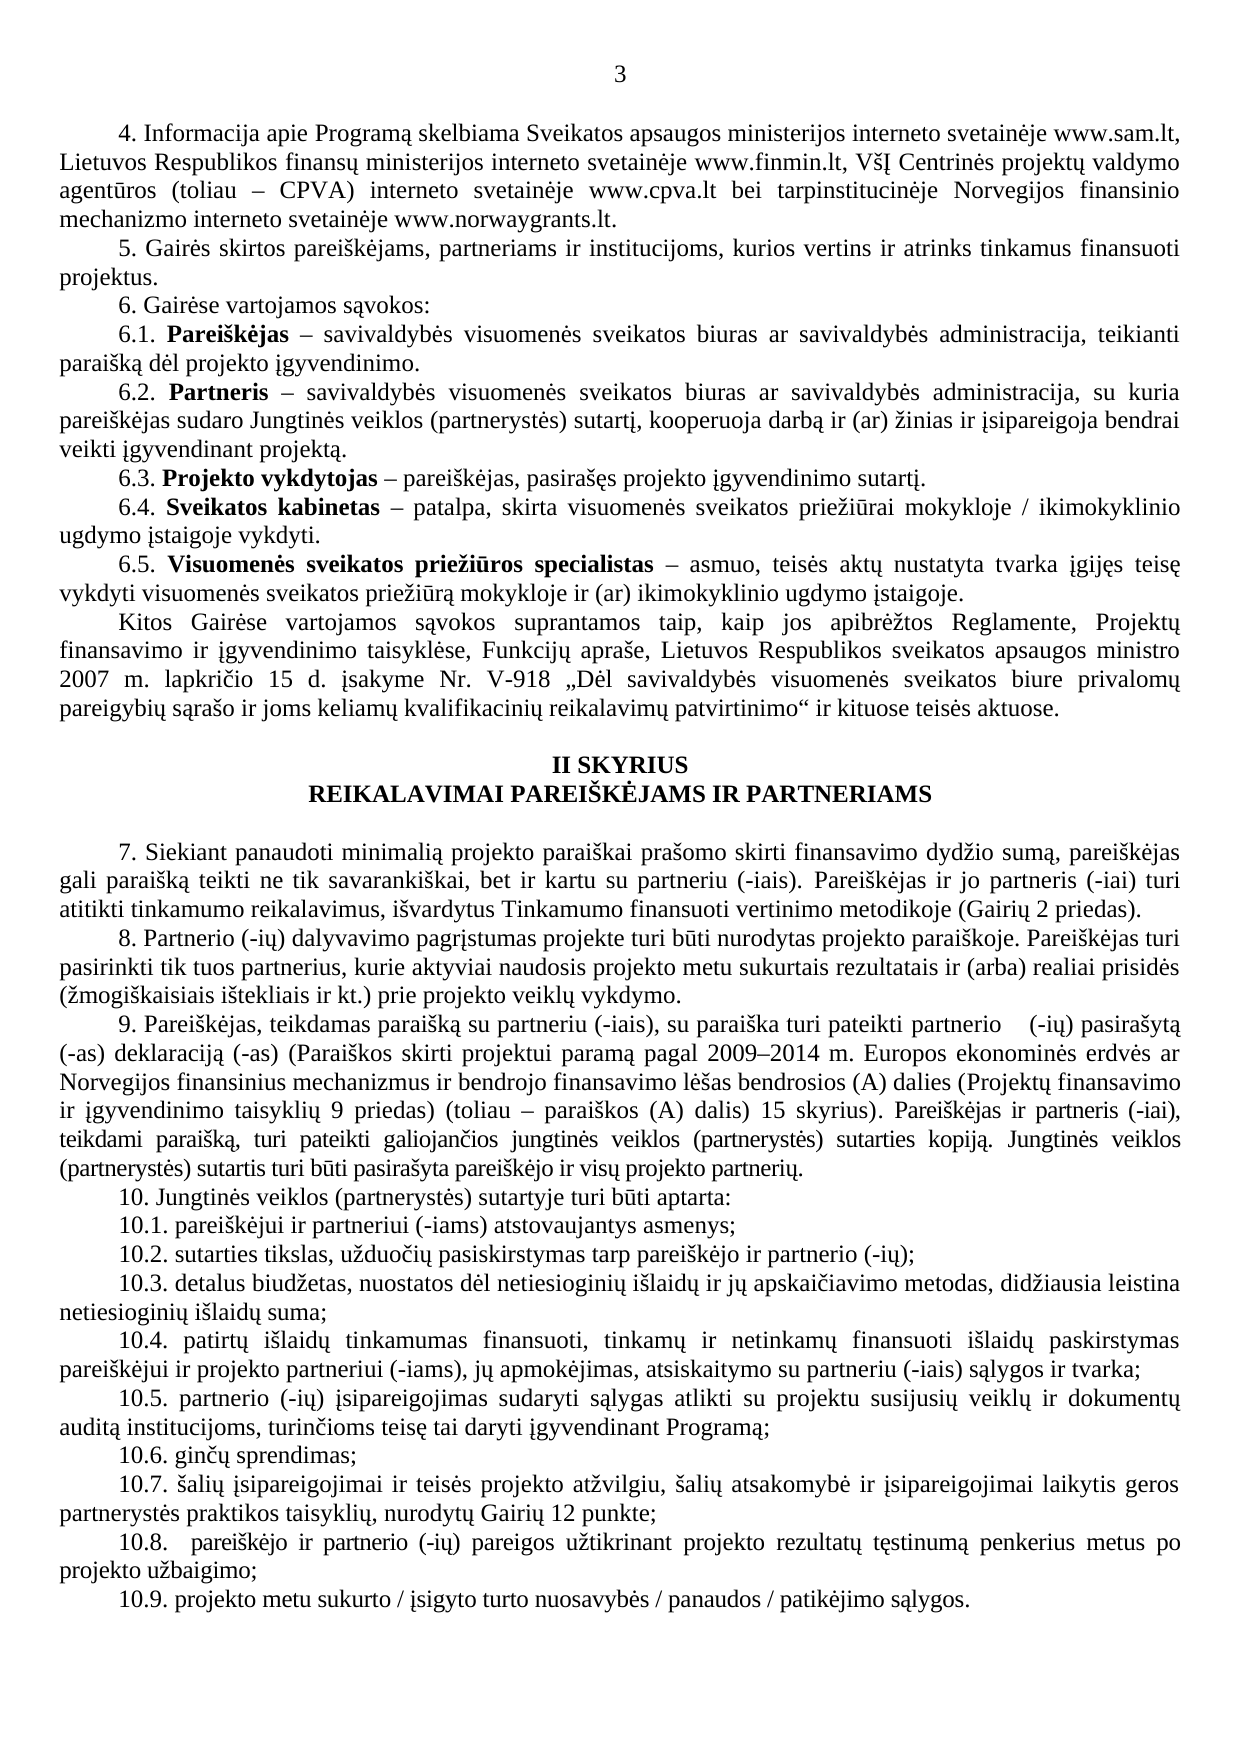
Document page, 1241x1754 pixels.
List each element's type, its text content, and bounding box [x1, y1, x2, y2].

text 6.4. Sveikatos kabinetas – patalpa, skirta visuomenės sveikatos priežiūrai mokykloje / ikimokyklinio ugdymo įstaigoje vykdyti. [59, 492, 1181, 549]
text 10.6. ginčų sprendimas; [59, 1441, 1181, 1469]
text 10.7. šalių įsipareigojimai ir teisės projekto atžvilgiu, šalių atsakomybė ir įsipareigojimai laikytis geros partnerystės praktikos taisyklių, nurodytų Gairių 12 punkte; [59, 1469, 1181, 1527]
text 6.1. Pareiškėjas – savivaldybės visuomenės sveikatos biuras ar savivaldybės administracija, teikianti paraišką dėl projekto įgyvendinimo. [59, 319, 1181, 377]
text Kitos Gairėse vartojamos sąvokos suprantamos taip, kaip jos apibrėžtos Reglamente, Projektų finansavimo ir įgyvendinimo taisyklėse, Funkcijų apraše, Lietuvos Respublikos sveikatos apsaugos ministro 2007 m. lapkričio 15 d. įsakyme Nr. V-918 „Dėl savivaldybės visuomenės sveikatos biure privalomų pareigybių sąrašo ir joms keliamų kvalifikacinių reikalavimų patvirtinimo“ ir kituose teisės aktuose. [59, 607, 1181, 722]
text 10.5. partnerio (-ių) įsipareigojimas sudaryti sąlygas atlikti su projektu susijusių veiklų ir dokumentų auditą institucijoms, turinčioms teisę tai daryti įgyvendinant Programą; [59, 1383, 1181, 1441]
text 6.3. Projekto vykdytojas – pareiškėjas, pasirašęs projekto įgyvendinimo sutartį. [59, 463, 1181, 492]
text 8. Partnerio (-ių) dalyvavimo pagrįstumas projekte turi būti nurodytas projekto paraiškoje. Pareiškėjas turi pasirinkti tik tuos partnerius, kurie aktyviai naudosis projekto metu sukurtais rezultatais ir (arba) realiai prisidės (žmogiškaisiais ištekliais ir kt.) prie projekto veiklų vykdymo. [59, 923, 1181, 1009]
text 10. Jungtinės veiklos (partnerystės) sutartyje turi būti aptarta: [59, 1182, 1181, 1211]
text ii SKYRIUS [59, 751, 1181, 779]
text 5. Gairės skirtos pareiškėjams, partneriams ir institucijoms, kurios vertins ir atrinks tinkamus finansuoti projektus. [59, 233, 1181, 291]
text 6.2. Partneris – savivaldybės visuomenės sveikatos biuras ar savivaldybės administracija, su kuria pareiškėjas sudaro Jungtinės veiklos (partnerystės) sutartį, kooperuoja darbą ir (ar) žinias ir įsipareigoja bendrai veikti įgyvendinant projektą. [59, 377, 1181, 463]
text 10.4. patirtų išlaidų tinkamumas finansuoti, tinkamų ir netinkamų finansuoti išlaidų paskirstymas pareiškėjui ir projekto partneriui (-iams), jų apmokėjimas, atsiskaitymo su partneriu (-iais) sąlygos ir tvarka; [59, 1326, 1181, 1383]
text 7. Siekiant panaudoti minimalią projekto paraiškai prašomo skirti finansavimo dydžio sumą, pareiškėjas gali paraišką teikti ne tik savarankiškai, bet ir kartu su partneriu (-iais). Pareiškėjas ir jo partneris (-iai) turi atitikti tinkamumo reikalavimus, išvardytus Tinkamumo finansuoti vertinimo metodikoje (Gairių 2 priedas). [59, 837, 1181, 923]
text 6.5. Visuomenės sveikatos priežiūros specialistas – asmuo, teisės aktų nustatyta tvarka įgijęs teisę vykdyti visuomenės sveikatos priežiūrą mokykloje ir (ar) ikimokyklinio ugdymo įstaigoje. [59, 549, 1181, 607]
text 10.1. pareiškėjui ir partneriui (-iams) atstovaujantys asmenys; [118, 1211, 1181, 1239]
text 10.8. pareiškėjo ir partnerio (-ių) pareigos užtikrinant projekto rezultatų tęstinumą penkerius metus po projekto užbaigimo; [59, 1527, 1181, 1584]
text 10.3. detalus biudžetas, nuostatos dėl netiesioginių išlaidų ir jų apskaičiavimo metodas, didžiausia leistina netiesioginių išlaidų suma; [59, 1268, 1181, 1326]
text 10.9. projekto metu sukurto / įsigyto turto nuosavybės / panaudos / patikėjimo sąlygos. [59, 1584, 1181, 1613]
text 6. Gairėse vartojamos sąvokos: [59, 291, 1181, 319]
text 9. Pareiškėjas, teikdamas paraišką su partneriu (-iais), su paraiška turi pateikti partnerio (-ių) pasirašytą (-as) deklaraciją (-as) (Paraiškos skirti projektui paramą pagal 2009–2014 m. Europos ekonominės erdvės ar Norvegijos finansinius mechanizmus ir bendrojo finansavimo lėšas bendrosios (A) dalies (Projektų finansavimo ir įgyvendinimo taisyklių 9 priedas) (toliau – paraiškos (A) dalis) 15 skyrius). Pareiškėjas ir partneris (-iai), teikdami paraišką, turi pateikti galiojančios jungtinės veiklos (partnerystės) sutarties kopiją. Jungtinės veiklos (partnerystės) sutartis turi būti pasirašyta pareiškėjo ir visų projekto partnerių. [59, 1009, 1181, 1182]
text REIKALAVIMAI PAREIŠKĖJAMS IR PARTNERIAMS [59, 779, 1181, 808]
text 10.2. sutarties tikslas, užduočių pasiskirstymas tarp pareiškėjo ir partnerio (-ių); [118, 1239, 1181, 1268]
text 4. Informacija apie Programą skelbiama Sveikatos apsaugos ministerijos interneto svetainėje www.sam.lt, Lietuvos Respublikos finansų ministerijos interneto svetainėje www.finmin.lt, VšĮ Centrinės projektų valdymo agentūros (toliau – CPVA) interneto svetainėje www.cpva.lt bei tarpinstitucinėje Norvegijos finansinio mechanizmo interneto svetainėje www.norwaygrants.lt. [59, 118, 1181, 233]
